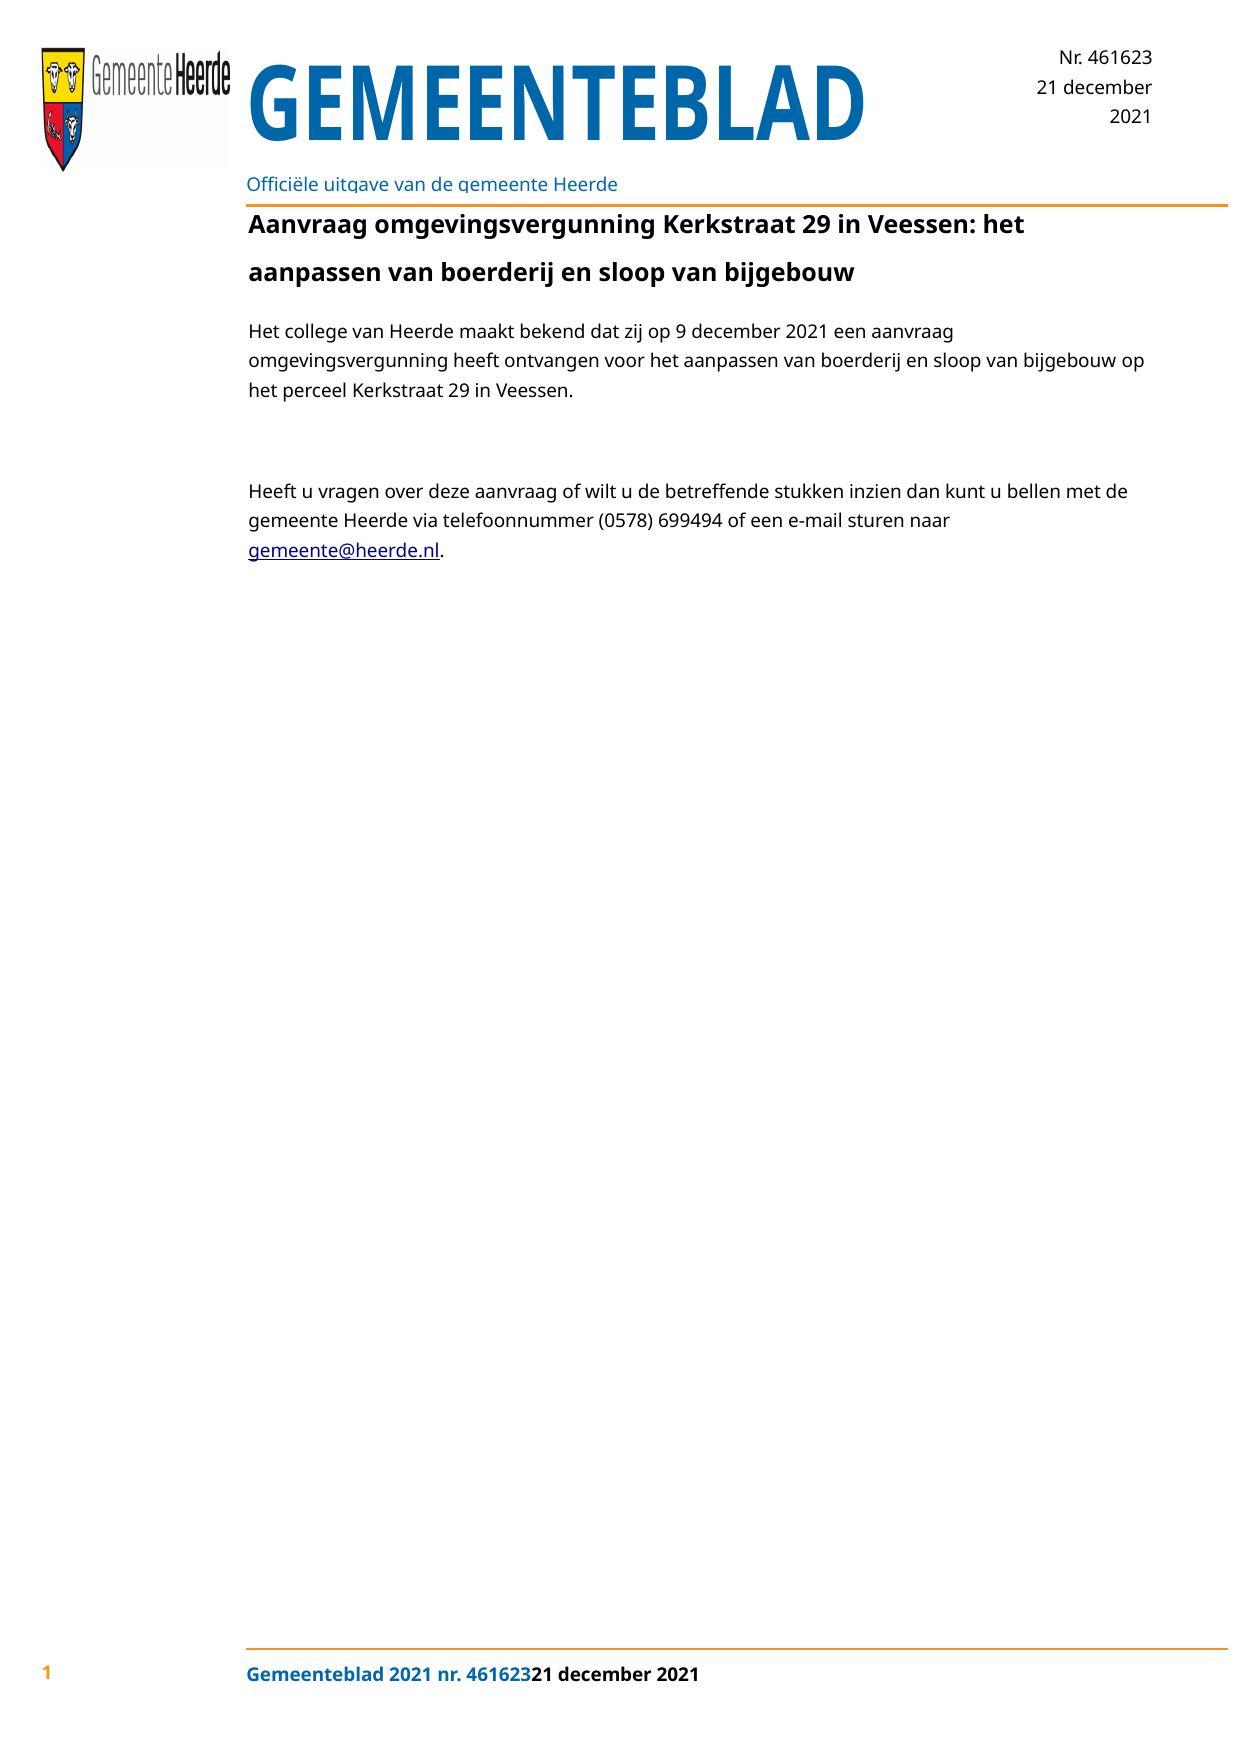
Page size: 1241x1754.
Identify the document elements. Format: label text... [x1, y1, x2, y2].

text Het college van Heerde maakt bekend dat zij op 9 december 2021 een aanvraag omgevingsvergunning heeft ontvangen voor het aanpassen van boerderij en sloop van bijgebouw op het perceel Kerkstraat 29 in Veessen. [248, 318, 1152, 403]
text Heeft u vragen over deze aanvraag of wilt u de betreffende stukken inzien dan kunt u bellen met de gemeente Heerde via telefoonnummer (0578) 699494 of een e-mail sturen naar gemeente@heerde.nl. [248, 478, 1152, 563]
text Aanvraag omgevingsvergunning Kerkstraat 29 in Veessen: het aanpassen van boerderij en sloop van bijgebouw [248, 207, 1152, 288]
picture [41, 47, 231, 172]
